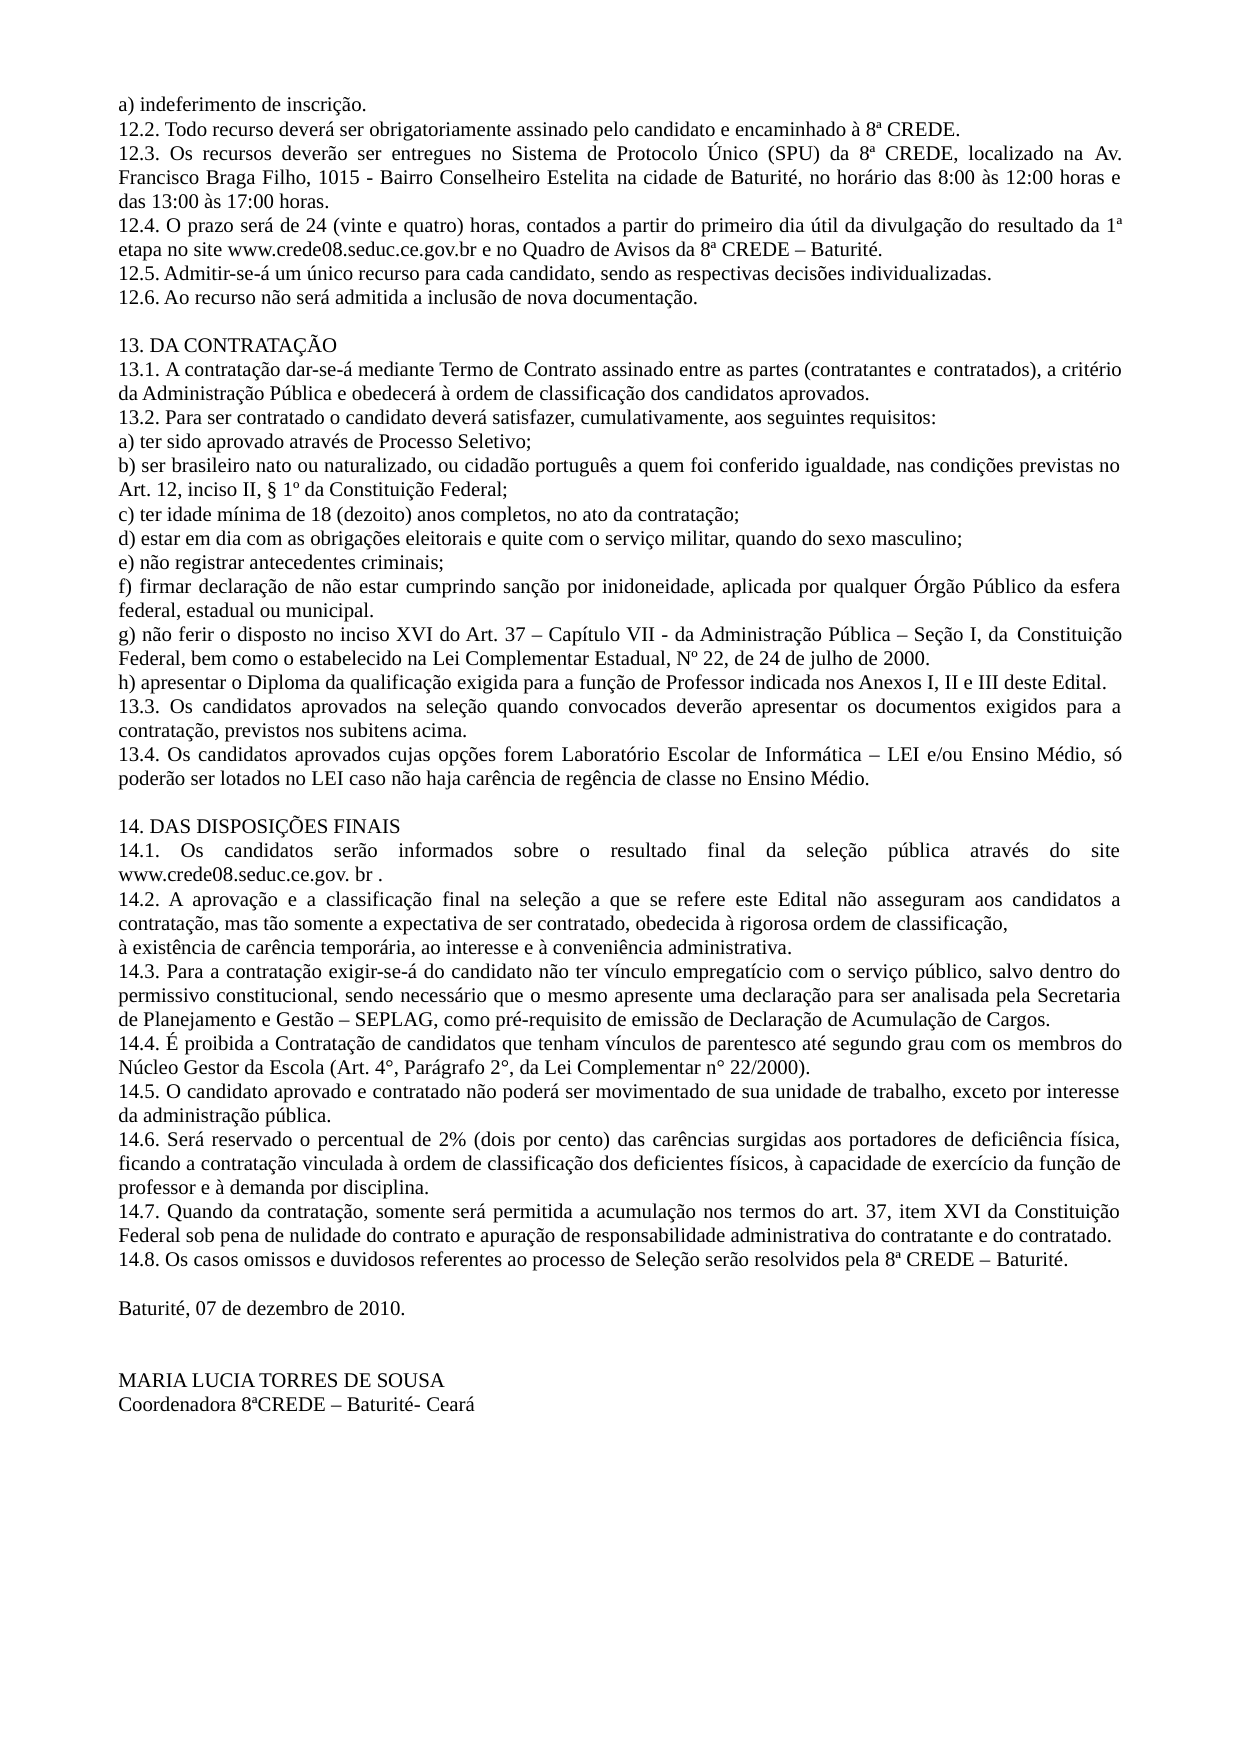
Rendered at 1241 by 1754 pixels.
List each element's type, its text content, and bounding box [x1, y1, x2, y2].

text 13.3. Os candidatos aprovados na seleção quando convocados deverão apresentar os documentos exigidos para a contratação, previstos nos subitens acima. [118, 694, 1122, 742]
text MARIA LUCIA TORRES DE SOUSA [118, 1368, 1122, 1392]
text 12.2. Todo recurso deverá ser obrigatoriamente assinado pelo candidato e encaminhado à 8ª CREDE. [118, 116, 1122, 141]
text Coordenadora 8ªCREDE – Baturité- Ceará [118, 1392, 1122, 1416]
text 12.5. Admitir-se-á um único recurso para cada candidato, sendo as respectivas decisões individualizadas. [118, 261, 1122, 285]
text g) não ferir o disposto no inciso XVI do Art. 37 – Capítulo VII - da Administração Pública – Seção I, da Constituição Federal, bem como o estabelecido na Lei Complementar Estadual, Nº 22, de 24 de julho de 2000. [118, 622, 1122, 670]
text à existência de carência temporária, ao interesse e à conveniência administrativa. [118, 934, 1122, 959]
text d) estar em dia com as obrigações eleitorais e quite com o serviço militar, quando do sexo masculino; [118, 526, 1122, 549]
text 13.2. Para ser contratado o candidato deverá satisfazer, cumulativamente, aos seguintes requisitos: [118, 405, 1122, 429]
text 14.7. Quando da contratação, somente será permitida a acumulação nos termos do art. 37, item XVI da Constituição Federal sob pena de nulidade do contrato e apuração de responsabilidade administrativa do contratante e do contratado. [118, 1199, 1122, 1247]
text h) apresentar o Diploma da qualificação exigida para a função de Professor indicada nos Anexos I, II e III deste Edital. [118, 670, 1122, 694]
text 14.2. A aprovação e a classificação final na seleção a que se refere este Edital não asseguram aos candidatos a contratação, mas tão somente a expectativa de ser contratado, obedecida à rigorosa ordem de classificação, [118, 886, 1122, 934]
text b) ser brasileiro nato ou naturalizado, ou cidadão português a quem foi conferido igualdade, nas condições previstas no Art. 12, inciso II, § 1º da Constituição Federal; [118, 453, 1122, 501]
text a) ter sido aprovado através de Processo Seletivo; [118, 429, 1122, 453]
text f) firmar declaração de não estar cumprindo sanção por inidoneidade, aplicada por qualquer Órgão Público da esfera federal, estadual ou municipal. [118, 574, 1122, 622]
text a) indeferimento de inscrição. [118, 92, 1122, 116]
text 12.4. O prazo será de 24 (vinte e quatro) horas, contados a partir do primeiro dia útil da divulgação do resultado da 1ª etapa no site www.crede08.seduc.ce.gov.br e no Quadro de Avisos da 8ª CREDE – Baturité. [118, 213, 1122, 261]
text 14.6. Será reservado o percentual de 2% (dois por cento) das carências surgidas aos portadores de deficiência física, ficando a contratação vinculada à ordem de classificação dos deficientes físicos, à capacidade de exercício da função de professor e à demanda por disciplina. [118, 1127, 1122, 1199]
text e) não registrar antecedentes criminais; [118, 549, 1122, 574]
text c) ter idade mínima de 18 (dezoito) anos completos, no ato da contratação; [118, 501, 1122, 526]
text 13.4. Os candidatos aprovados cujas opções forem Laboratório Escolar de Informática – LEI e/ou Ensino Médio, só poderão ser lotados no LEI caso não haja carência de regência de classe no Ensino Médio. [118, 742, 1122, 790]
text Baturité, 07 de dezembro de 2010. [118, 1296, 1122, 1319]
text 14.8. Os casos omissos e duvidosos referentes ao processo de Seleção serão resolvidos pela 8ª CREDE – Baturité. [118, 1247, 1122, 1271]
text 14.4. É proibida a Contratação de candidatos que tenham vínculos de parentesco até segundo grau com os membros do Núcleo Gestor da Escola (Art. 4°, Parágrafo 2°, da Lei Complementar n° 22/2000). [118, 1031, 1122, 1079]
text 14.5. O candidato aprovado e contratado não poderá ser movimentado de sua unidade de trabalho, exceto por interesse da administração pública. [118, 1079, 1122, 1127]
text 14.1. Os candidatos serão informados sobre o resultado final da seleção pública através do site www.crede08.seduc.ce.gov. br . [118, 838, 1122, 886]
text 13. DA CONTRATAÇÃO [118, 333, 1122, 357]
text 13.1. A contratação dar-se-á mediante Termo de Contrato assinado entre as partes (contratantes e contratados), a critério da Administração Pública e obedecerá à ordem de classificação dos candidatos aprovados. [118, 357, 1122, 405]
text 12.3. Os recursos deverão ser entregues no Sistema de Protocolo Único (SPU) da 8ª CREDE, localizado na Av. Francisco Braga Filho, 1015 - Bairro Conselheiro Estelita na cidade de Baturité, no horário das 8:00 às 12:00 horas e das 13:00 às 17:00 horas. [118, 141, 1122, 213]
text 14.3. Para a contratação exigir-se-á do candidato não ter vínculo empregatício com o serviço público, salvo dentro do permissivo constitucional, sendo necessário que o mesmo apresente uma declaração para ser analisada pela Secretaria de Planejamento e Gestão – SEPLAG, como pré-requisito de emissão de Declaração de Acumulação de Cargos. [118, 959, 1122, 1031]
text 12.6. Ao recurso não será admitida a inclusão de nova documentação. [118, 285, 1122, 309]
text 14. DAS DISPOSIÇÕES FINAIS [118, 814, 1122, 838]
